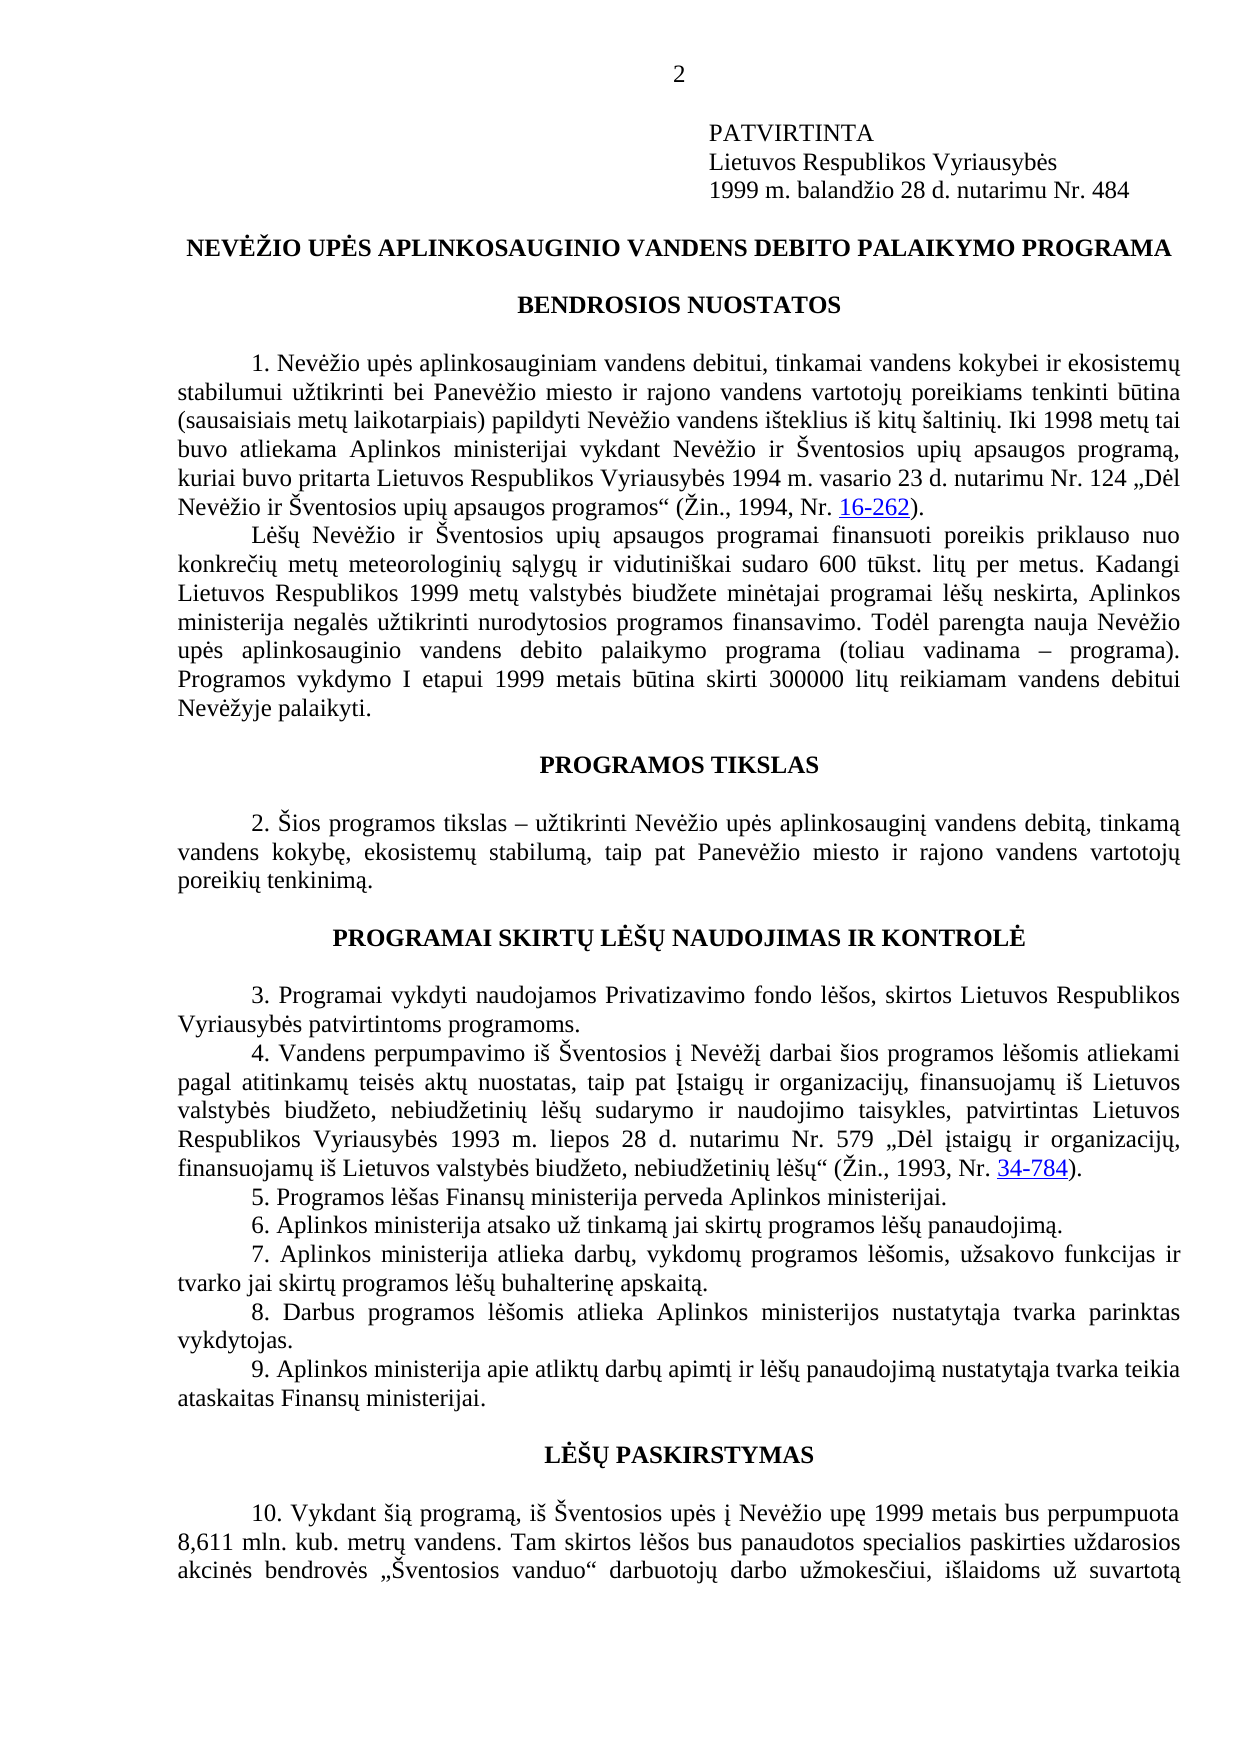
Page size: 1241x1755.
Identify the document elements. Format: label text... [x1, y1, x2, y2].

text PROGRAMOS TIKSLAS [177, 751, 1181, 779]
text 2. Šios programos tikslas – užtikrinti Nevėžio upės aplinkosauginį vandens debitą, tinkamą vandens kokybę, ekosistemų stabilumą, taip pat Panevėžio miesto ir rajono vandens vartotojų poreikių tenkinimą. [177, 808, 1181, 894]
text NEVĖŽIO UPĖS APLINKOSAUGINIO VANDENS DEBITO PALAIKYMO PROGRAMA [177, 233, 1181, 262]
text 6. Aplinkos ministerija atsako už tinkamą jai skirtų programos lėšų panaudojimą. [177, 1211, 1181, 1239]
text 1999 m. balandžio 28 d. nutarimu Nr. 484 [177, 176, 1181, 204]
text 8. Darbus programos lėšomis atlieka Aplinkos ministerijos nustatytąja tvarka parinktas vykdytojas. [177, 1297, 1181, 1354]
text 5. Programos lėšas Finansų ministerija perveda Aplinkos ministerijai. [177, 1182, 1181, 1211]
text BENDROSIOS NUOSTATOS [177, 291, 1181, 319]
text LĖŠŲ PASKIRSTYMAS [177, 1441, 1181, 1469]
text Lėšų Nevėžio ir Šventosios upių apsaugos programai finansuoti poreikis priklauso nuo konkrečių metų meteorologinių sąlygų ir vidutiniškai sudaro 600 tūkst. litų per metus. Kadangi Lietuvos Respublikos 1999 metų valstybės biudžete minėtajai programai lėšų neskirta, Aplinkos ministerija negalės užtikrinti nurodytosios programos finansavimo. Todėl parengta nauja Nevėžio upės aplinkosauginio vandens debito palaikymo programa (toliau vadinama – programa). Programos vykdymo I etapui 1999 metais būtina skirti 300000 litų reikiamam vandens debitui Nevėžyje palaikyti. [177, 521, 1181, 722]
text 10. Vykdant šią programą, iš Šventosios upės į Nevėžio upę 1999 metais bus perpumpuota 8,611 mln. kub. metrų vandens. Tam skirtos lėšos bus panaudotos specialios paskirties uždarosios akcinės bendrovės „Šventosios vanduo“ darbuotojų darbo užmokesčiui, išlaidoms už suvartotą [177, 1498, 1181, 1584]
text 4. Vandens perpumpavimo iš Šventosios į Nevėžį darbai šios programos lėšomis atliekami pagal atitinkamų teisės aktų nuostatas, taip pat Įstaigų ir organizacijų, finansuojamų iš Lietuvos valstybės biudžeto, nebiudžetinių lėšų sudarymo ir naudojimo taisykles, patvirtintas Lietuvos Respublikos Vyriausybės 1993 m. liepos 28 d. nutarimu Nr. 579 „Dėl įstaigų ir organizacijų, finansuojamų iš Lietuvos valstybės biudžeto, nebiudžetinių lėšų“ (Žin., 1993, Nr. 34-784). [177, 1038, 1181, 1182]
text Lietuvos Respublikos Vyriausybės [177, 147, 1181, 176]
text 7. Aplinkos ministerija atlieka darbų, vykdomų programos lėšomis, užsakovo funkcijas ir tvarko jai skirtų programos lėšų buhalterinę apskaitą. [177, 1239, 1181, 1297]
text PROGRAMAI SKIRTŲ LĖŠŲ NAUDOJIMAS IR KONTROLĖ [177, 923, 1181, 952]
text PATVIRTINTA [177, 118, 1181, 147]
text 9. Aplinkos ministerija apie atliktų darbų apimtį ir lėšų panaudojimą nustatytąja tvarka teikia ataskaitas Finansų ministerijai. [177, 1354, 1181, 1412]
text 1. Nevėžio upės aplinkosauginiam vandens debitui, tinkamai vandens kokybei ir ekosistemų stabilumui užtikrinti bei Panevėžio miesto ir rajono vandens vartotojų poreikiams tenkinti būtina (sausaisiais metų laikotarpiais) papildyti Nevėžio vandens išteklius iš kitų šaltinių. Iki 1998 metų tai buvo atliekama Aplinkos ministerijai vykdant Nevėžio ir Šventosios upių apsaugos programą, kuriai buvo pritarta Lietuvos Respublikos Vyriausybės 1994 m. vasario 23 d. nutarimu Nr. 124 „Dėl Nevėžio ir Šventosios upių apsaugos programos“ (Žin., 1994, Nr. 16-262). [177, 348, 1181, 521]
text 3. Programai vykdyti naudojamos Privatizavimo fondo lėšos, skirtos Lietuvos Respublikos Vyriausybės patvirtintoms programoms. [177, 981, 1181, 1038]
